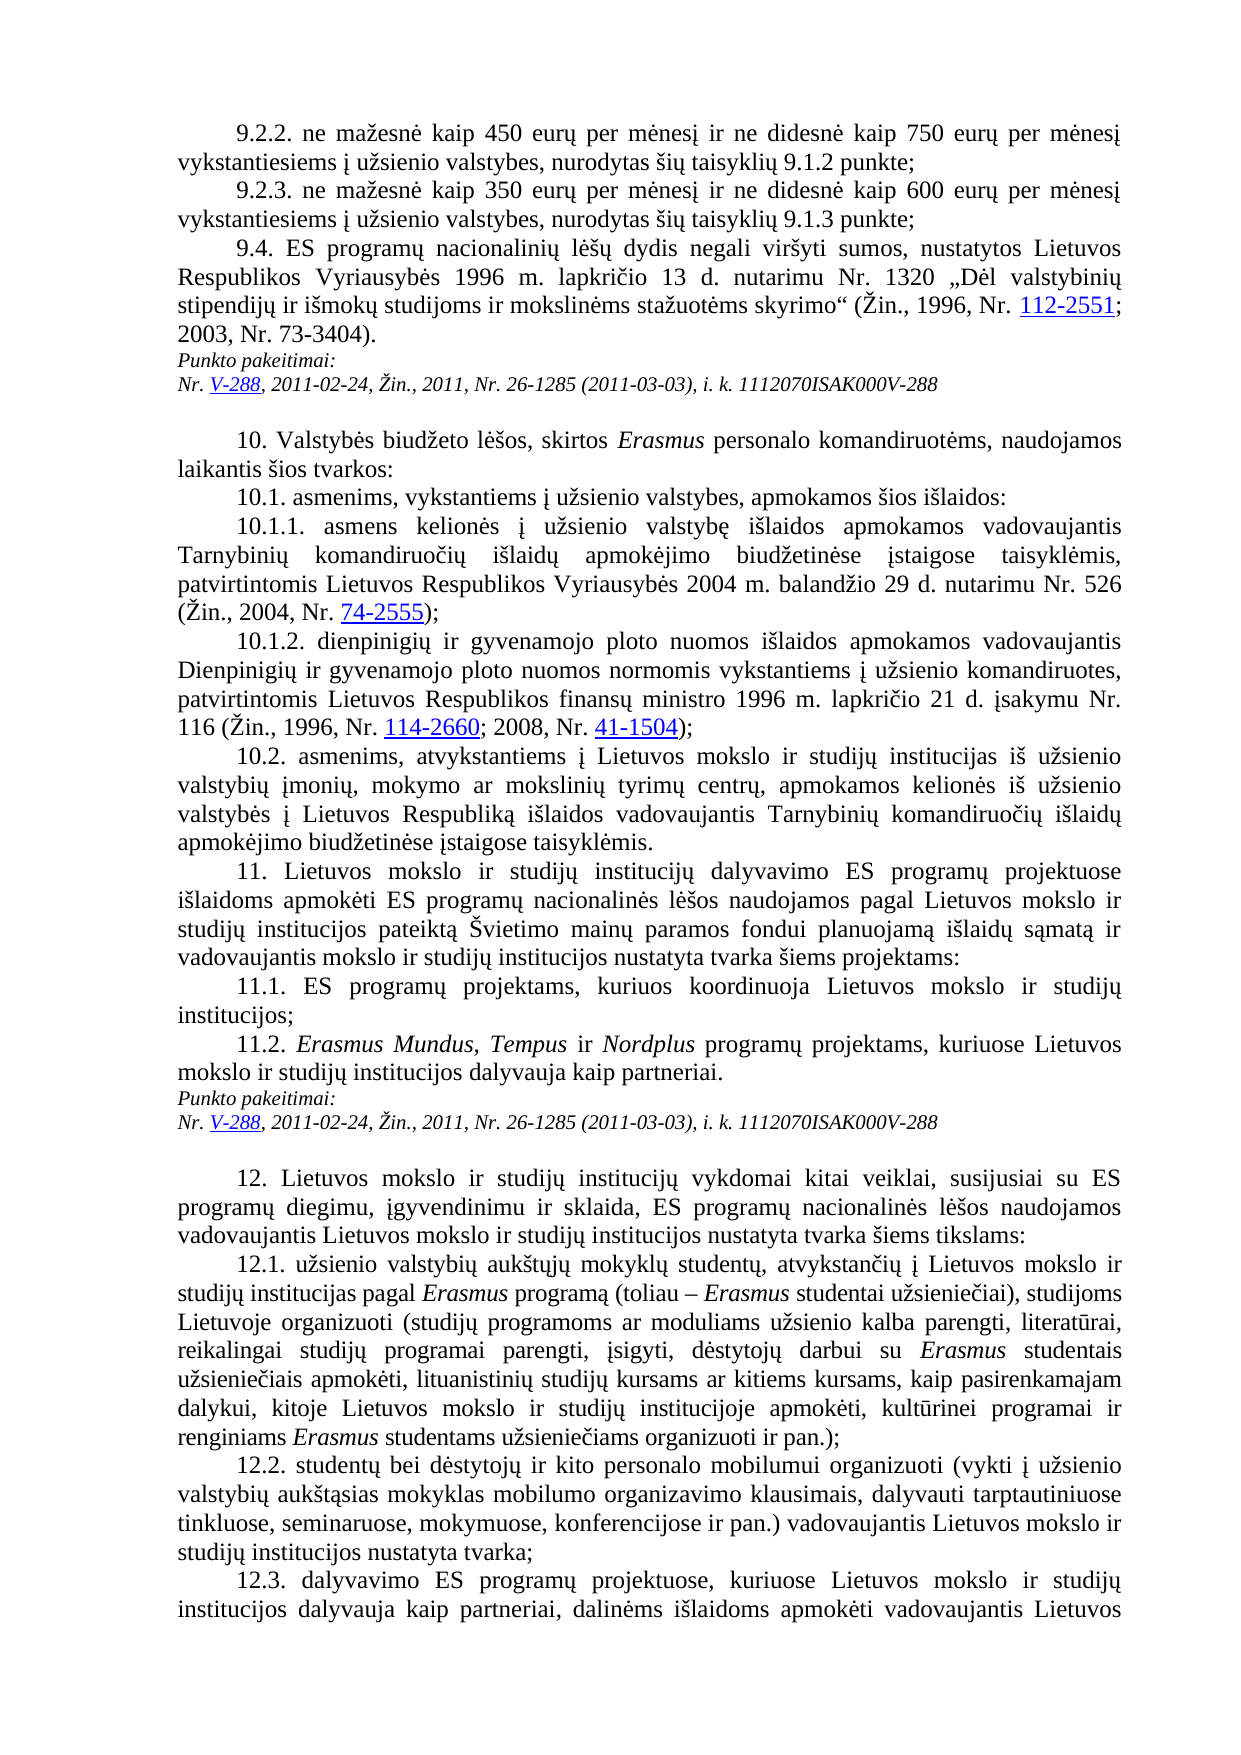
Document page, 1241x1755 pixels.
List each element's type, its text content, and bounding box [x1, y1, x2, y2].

text 9.2.2. ne mažesnė kaip 450 eurų per mėnesį ir ne didesnė kaip 750 eurų per mėnesį vykstantiesiems į užsienio valstybes, nurodytas šių taisyklių 9.1.2 punkte; [177, 118, 1122, 176]
text 11.2. Erasmus Mundus, Tempus ir Nordplus programų projektams, kuriuose Lietuvos mokslo ir studijų institucijos dalyvauja kaip partneriai. [177, 1029, 1122, 1086]
text 10.1.1. asmens kelionės į užsienio valstybę išlaidos apmokamos vadovaujantis Tarnybinių komandiruočių išlaidų apmokėjimo biudžetinėse įstaigose taisyklėmis, patvirtintomis Lietuvos Respublikos Vyriausybės 2004 m. balandžio 29 d. nutarimu Nr. 526 (Žin., 2004, Nr. 74-2555); [177, 511, 1122, 626]
text 9.2.3. ne mažesnė kaip 350 eurų per mėnesį ir ne didesnė kaip 600 eurų per mėnesį vykstantiesiems į užsienio valstybes, nurodytas šių taisyklių 9.1.3 punkte; [177, 176, 1122, 233]
text 10. Valstybės biudžeto lėšos, skirtos Erasmus personalo komandiruotėms, naudojamos laikantis šios tvarkos: [177, 425, 1122, 482]
text 9.4. ES programų nacionalinių lėšų dydis negali viršyti sumos, nustatytos Lietuvos Respublikos Vyriausybės 1996 m. lapkričio 13 d. nutarimu Nr. 1320 „Dėl valstybinių stipendijų ir išmokų studijoms ir mokslinėms stažuotėms skyrimo“ (Žin., 1996, Nr. 112-2551; 2003, Nr. 73-3404). [177, 233, 1122, 348]
text Punkto pakeitimai: [177, 348, 1122, 372]
text Nr. V-288, 2011-02-24, Žin., 2011, Nr. 26-1285 (2011-03-03), i. k. 1112070ISAK000V-288 [177, 372, 1122, 396]
text 11. Lietuvos mokslo ir studijų institucijų dalyvavimo ES programų projektuose išlaidoms apmokėti ES programų nacionalinės lėšos naudojamos pagal Lietuvos mokslo ir studijų institucijos pateiktą Švietimo mainų paramos fondui planuojamą išlaidų sąmatą ir vadovaujantis mokslo ir studijų institucijos nustatyta tvarka šiems projektams: [177, 856, 1122, 971]
text 12.1. užsienio valstybių aukštųjų mokyklų studentų, atvykstančių į Lietuvos mokslo ir studijų institucijas pagal Erasmus programą (toliau – Erasmus studentai užsieniečiai), studijoms Lietuvoje organizuoti (studijų programoms ar moduliams užsienio kalba parengti, literatūrai, reikalingai studijų programai parengti, įsigyti, dėstytojų darbui su Erasmus studentais užsieniečiais apmokėti, lituanistinių studijų kursams ar kitiems kursams, kaip pasirenkamajam dalykui, kitoje Lietuvos mokslo ir studijų institucijoje apmokėti, kultūrinei programai ir renginiams Erasmus studentams užsieniečiams organizuoti ir pan.); [177, 1249, 1122, 1451]
text 12.2. studentų bei dėstytojų ir kito personalo mobilumui organizuoti (vykti į užsienio valstybių aukštąsias mokyklas mobilumo organizavimo klausimais, dalyvauti tarptautiniuose tinkluose, seminaruose, mokymuose, konferencijose ir pan.) vadovaujantis Lietuvos mokslo ir studijų institucijos nustatyta tvarka; [177, 1451, 1122, 1566]
text 11.1. ES programų projektams, kuriuos koordinuoja Lietuvos mokslo ir studijų institucijos; [177, 971, 1122, 1029]
text 12.3. dalyvavimo ES programų projektuose, kuriuose Lietuvos mokslo ir studijų institucijos dalyvauja kaip partneriai, dalinėms išlaidoms apmokėti vadovaujantis Lietuvos [177, 1566, 1122, 1623]
text 10.2. asmenims, atvykstantiems į Lietuvos mokslo ir studijų institucijas iš užsienio valstybių įmonių, mokymo ar mokslinių tyrimų centrų, apmokamos kelionės iš užsienio valstybės į Lietuvos Respubliką išlaidos vadovaujantis Tarnybinių komandiruočių išlaidų apmokėjimo biudžetinėse įstaigose taisyklėmis. [177, 741, 1122, 856]
text 12. Lietuvos mokslo ir studijų institucijų vykdomai kitai veiklai, susijusiai su ES programų diegimu, įgyvendinimu ir sklaida, ES programų nacionalinės lėšos naudojamos vadovaujantis Lietuvos mokslo ir studijų institucijos nustatyta tvarka šiems tikslams: [177, 1163, 1122, 1249]
text 10.1. asmenims, vykstantiems į užsienio valstybes, apmokamos šios išlaidos: [177, 482, 1122, 511]
text Nr. V-288, 2011-02-24, Žin., 2011, Nr. 26-1285 (2011-03-03), i. k. 1112070ISAK000V-288 [177, 1110, 1122, 1134]
text 10.1.2. dienpinigių ir gyvenamojo ploto nuomos išlaidos apmokamos vadovaujantis Dienpinigių ir gyvenamojo ploto nuomos normomis vykstantiems į užsienio komandiruotes, patvirtintomis Lietuvos Respublikos finansų ministro 1996 m. lapkričio 21 d. įsakymu Nr. 116 (Žin., 1996, Nr. 114-2660; 2008, Nr. 41-1504); [177, 626, 1122, 741]
text Punkto pakeitimai: [177, 1086, 1122, 1110]
